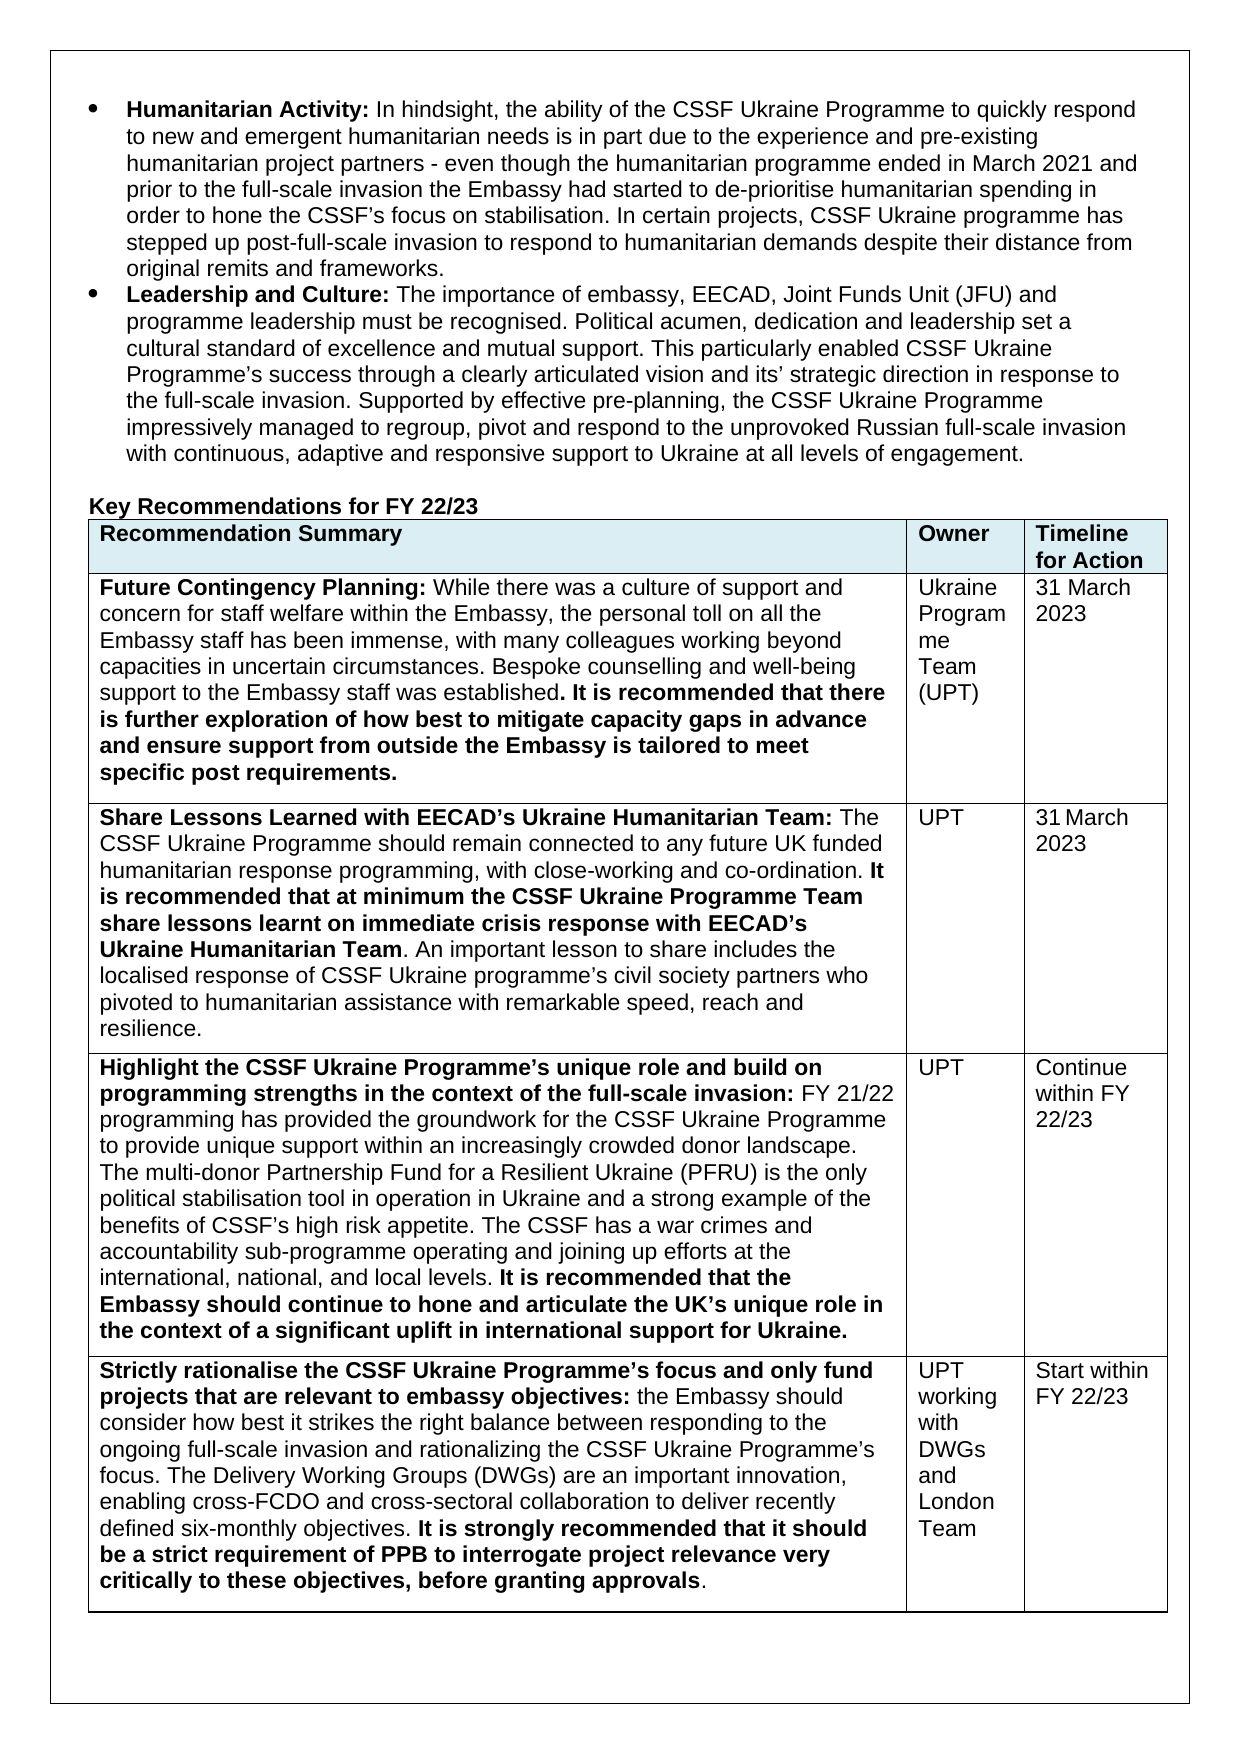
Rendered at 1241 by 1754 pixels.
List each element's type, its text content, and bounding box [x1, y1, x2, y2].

text Key Recommendations for FY 22/23 [89, 493, 1152, 519]
table_cell Start within FY 22/23 [1025, 1357, 1167, 1611]
list Humanitarian Activity: In hindsight, the ability of the CSSF Ukraine Programme to quickly respond to new and emergent humanitarian needs is in part due to the experience and pre-existing humanitarian project partners - even though the humanitarian programme ended in March 2021 and prior to the full-scale invasion the Embassy had started to de-prioritise humanitarian spending in order to hone the CSSF’s focus on stabilisation. In certain projects, CSSF Ukraine programme has stepped up post-full-scale invasion to respond to humanitarian demands despite their distance from original remits and frameworks. [89, 96, 1152, 281]
table_cell Continue within FY 22/23 [1025, 1054, 1167, 1356]
table_cell 31 March 2023 [1025, 804, 1167, 1052]
table_cell UPT [907, 1054, 1024, 1356]
table_header Recommendation Summary [89, 520, 906, 573]
table_cell Highlight the CSSF Ukraine Programme’s unique role and build on programming strengths in the context of the full-scale invasion: FY 21/22 programming has provided the groundwork for the CSSF Ukraine Programme to provide unique support within an increasingly crowded donor landscape. The multi-donor Partnership Fund for a Resilient Ukraine (PFRU) is the only political stabilisation tool in operation in Ukraine and a strong example of the benefits of CSSF’s high risk appetite. The CSSF has a war crimes and accountability sub-programme operating and joining up efforts at the international, national, and local levels. It is recommended that the Embassy should continue to hone and articulate the UK’s unique role in the context of a significant uplift in international support for Ukraine. [89, 1054, 906, 1356]
table_cell Ukraine Programme Team (UPT) [907, 574, 1024, 803]
table_cell 31 March 2023 [1025, 574, 1167, 803]
table_cell UPT working with DWGs and London Team [907, 1357, 1024, 1611]
table_header Timeline for Action [1025, 520, 1167, 573]
table_cell Strictly rationalise the CSSF Ukraine Programme’s focus and only fund projects that are relevant to embassy objectives: the Embassy should consider how best it strikes the right balance between responding to the ongoing full-scale invasion and rationalizing the CSSF Ukraine Programme’s focus. The Delivery Working Groups (DWGs) are an important innovation, enabling cross-FCDO and cross-sectoral collaboration to deliver recently defined six-monthly objectives. It is strongly recommended that it should be a strict requirement of PPB to interrogate project relevance very critically to these objectives, before granting approvals. [89, 1357, 906, 1611]
table_cell Future Contingency Planning: While there was a culture of support and concern for staff welfare within the Embassy, the personal toll on all the Embassy staff has been immense, with many colleagues working beyond capacities in uncertain circumstances. Bespoke counselling and well-being support to the Embassy staff was established. It is recommended that there is further exploration of how best to mitigate capacity gaps in advance and ensure support from outside the Embassy is tailored to meet specific post requirements. [89, 574, 906, 803]
table_cell UPT [907, 804, 1024, 1052]
table_cell Share Lessons Learned with EECAD’s Ukraine Humanitarian Team: The CSSF Ukraine Programme should remain connected to any future UK funded humanitarian response programming, with close-working and co-ordination. It is recommended that at minimum the CSSF Ukraine Programme Team share lessons learnt on immediate crisis response with EECAD’s Ukraine Humanitarian Team. An important lesson to share includes the localised response of CSSF Ukraine programme’s civil society partners who pivoted to humanitarian assistance with remarkable speed, reach and resilience. [89, 804, 906, 1052]
list Leadership and Culture: The importance of embassy, EECAD, Joint Funds Unit (JFU) and programme leadership must be recognised. Political acumen, dedication and leadership set a cultural standard of excellence and mutual support. This particularly enabled CSSF Ukraine Programme’s success through a clearly articulated vision and its’ strategic direction in response to the full-scale invasion. Supported by effective pre-planning, the CSSF Ukraine Programme impressively managed to regroup, pivot and respond to the unprovoked Russian full-scale invasion with continuous, adaptive and responsive support to Ukraine at all levels of engagement. [89, 281, 1152, 466]
table_header Owner [907, 520, 1024, 573]
